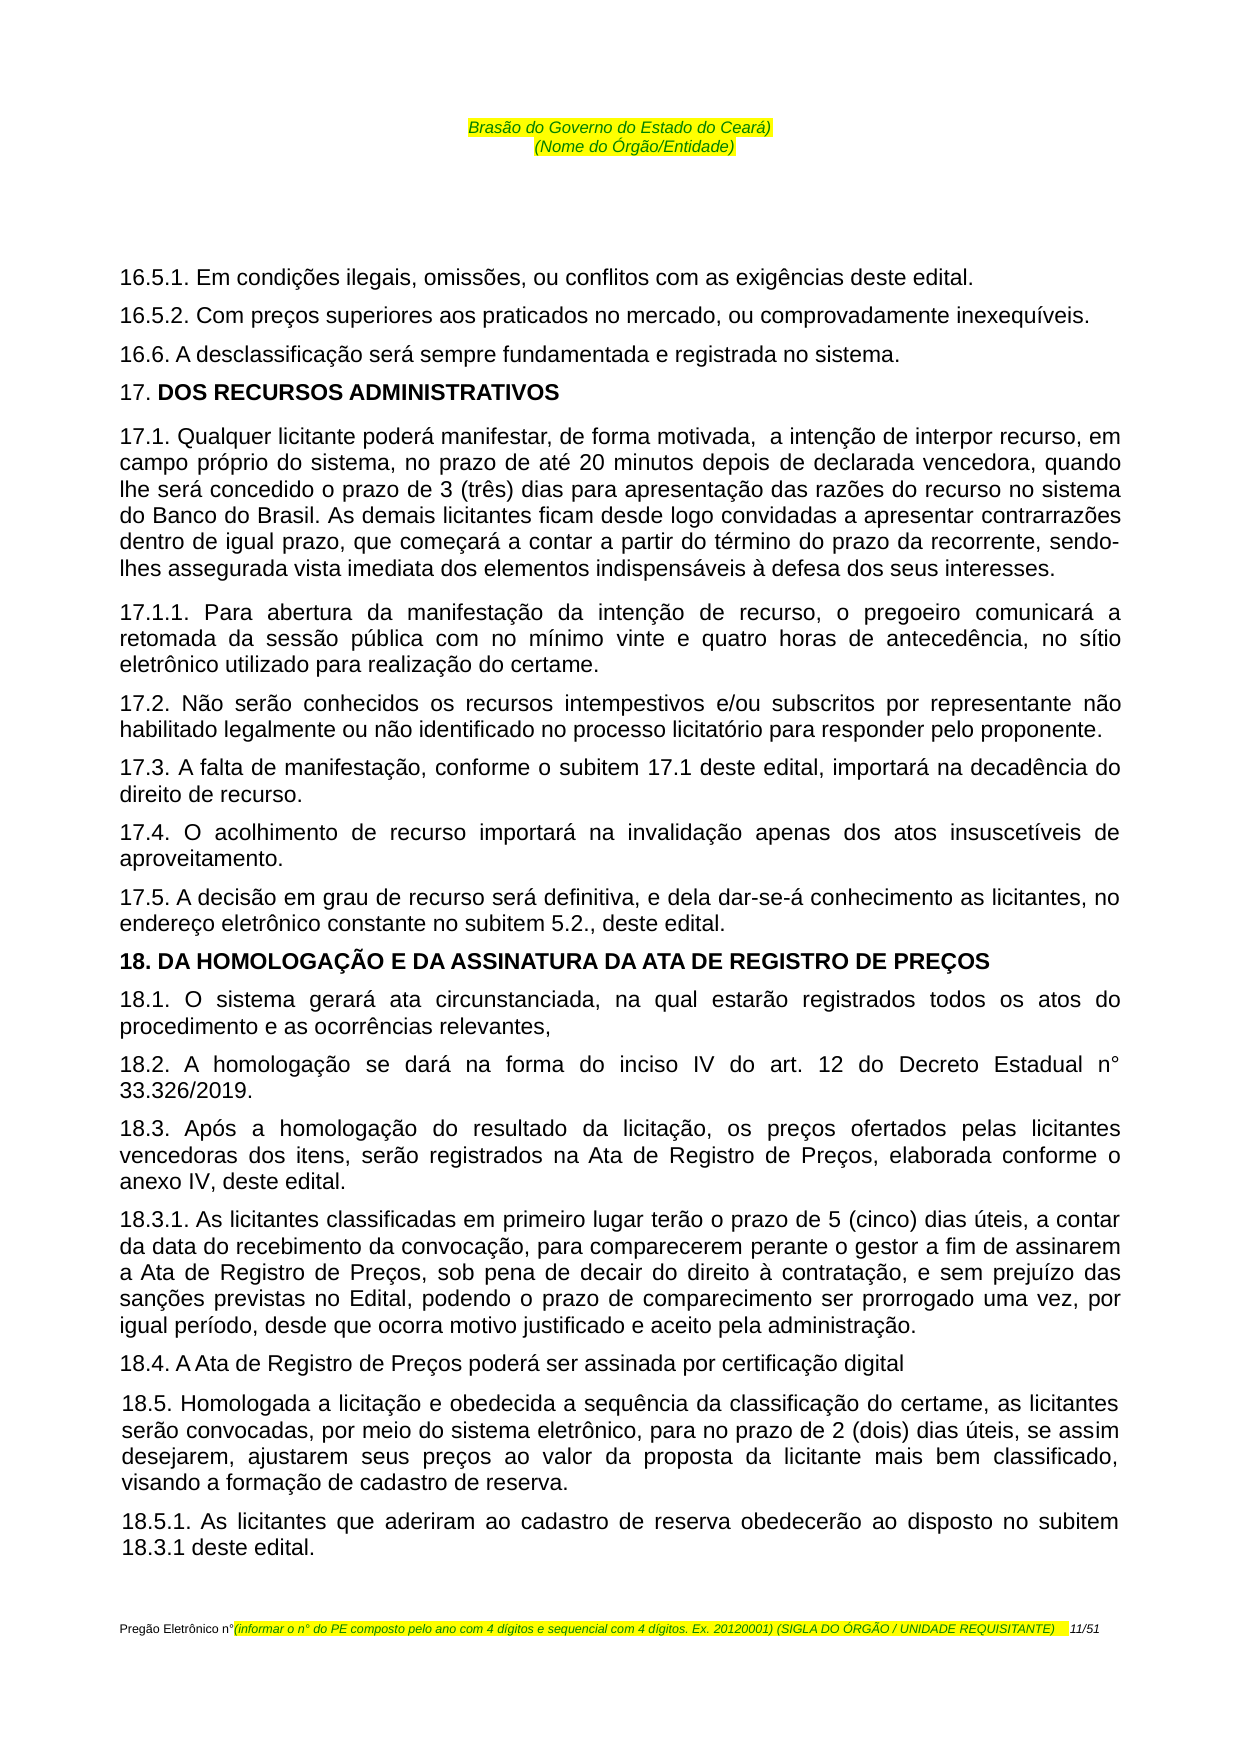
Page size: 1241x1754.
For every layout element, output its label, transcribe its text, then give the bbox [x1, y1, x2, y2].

text 18.2. A homologação se dará na forma do inciso IV do art. 12 do Decreto Estadual n° 33.326/2019. [119, 1051, 1121, 1103]
text 17.1.1. Para abertura da manifestação da intenção de recurso, o pregoeiro comunicará a retomada da sessão pública com no mínimo vinte e quatro horas de antecedência, no sítio eletrônico utilizado para realização do certame. [119, 599, 1121, 678]
text 17. DOS RECURSOS ADMINISTRATIVOS [119, 379, 1121, 405]
text 18.5.1. As licitantes que aderiram ao cadastro de reserva obedecerão ao disposto no subitem 18.3.1 deste edital. [119, 1506, 1121, 1562]
text 18.4. A Ata de Registro de Preços poderá ser assinada por certificação digital [119, 1350, 1121, 1376]
text 18.1. O sistema gerará ata circunstanciada, na qual estarão registrados todos os atos do procedimento e as ocorrências relevantes, [119, 986, 1121, 1039]
text 18.3. Após a homologação do resultado da licitação, os preços ofertados pelas licitantes vencedoras dos itens, serão registrados na Ata de Registro de Preços, elaborada conforme o anexo IV, deste edital. [119, 1115, 1121, 1194]
text 17.4. O acolhimento de recurso importará na invalidação apenas dos atos insuscetíveis de aproveitamento. [119, 819, 1121, 872]
text 18. DA HOMOLOGAÇÃO E DA ASSINATURA DA ATA DE REGISTRO DE PREÇOS [119, 948, 1121, 974]
text 18.3.1. As licitantes classificadas em primeiro lugar terão o prazo de 5 (cinco) dias úteis, a contar da data do recebimento da convocação, para comparecerem perante o gestor a fim de assinarem a Ata de Registro de Preços, sob pena de decair do direito à contratação, e sem prejuízo das sanções previstas no Edital, podendo o prazo de comparecimento ser prorrogado uma vez, por igual período, desde que ocorra motivo justificado e aceito pela administração. [119, 1206, 1121, 1338]
text 17.5. A decisão em grau de recurso será definitiva, e dela dar-se-á conhecimento as licitantes, no endereço eletrônico constante no subitem 5.2., deste edital. [119, 883, 1121, 936]
text 17.2. Não serão conhecidos os recursos intempestivos e/ou subscritos por representante não habilitado legalmente ou não identificado no processo licitatório para responder pelo proponente. [119, 690, 1121, 742]
text 18.5. Homologada a licitação e obedecida a sequência da classificação do certame, as licitantes serão convocadas, por meio do sistema eletrônico, para no prazo de 2 (dois) dias úteis, se assim desejarem, ajustarem seus preços ao valor da proposta da licitante mais bem classificado, visando a formação de cadastro de reserva. [119, 1388, 1121, 1496]
text 16.5.1. Em condições ilegais, omissões, ou conflitos com as exigências deste edital. [119, 264, 1121, 291]
text 16.6. A desclassificação será sempre fundamentada e registrada no sistema. [119, 341, 1121, 367]
text 17.1. Qualquer licitante poderá manifestar, de forma motivada, a intenção de interpor recurso, em campo próprio do sistema, no prazo de até 20 minutos depois de declarada vencedora, quando lhe será concedido o prazo de 3 (três) dias para apresentação das razões do recurso no sistema do Banco do Brasil. As demais licitantes ficam desde logo convidadas a apresentar contrarrazões dentro de igual prazo, que começará a contar a partir do término do prazo da recorrente, sendo-lhes assegurada vista imediata dos elementos indispensáveis à defesa dos seus interesses. [119, 423, 1121, 581]
text 16.5.2. Com preços superiores aos praticados no mercado, ou comprovadamente inexequíveis. [119, 302, 1121, 329]
text 17.3. A falta de manifestação, conforme o subitem 17.1 deste edital, importará na decadência do direito de recurso. [119, 754, 1121, 807]
